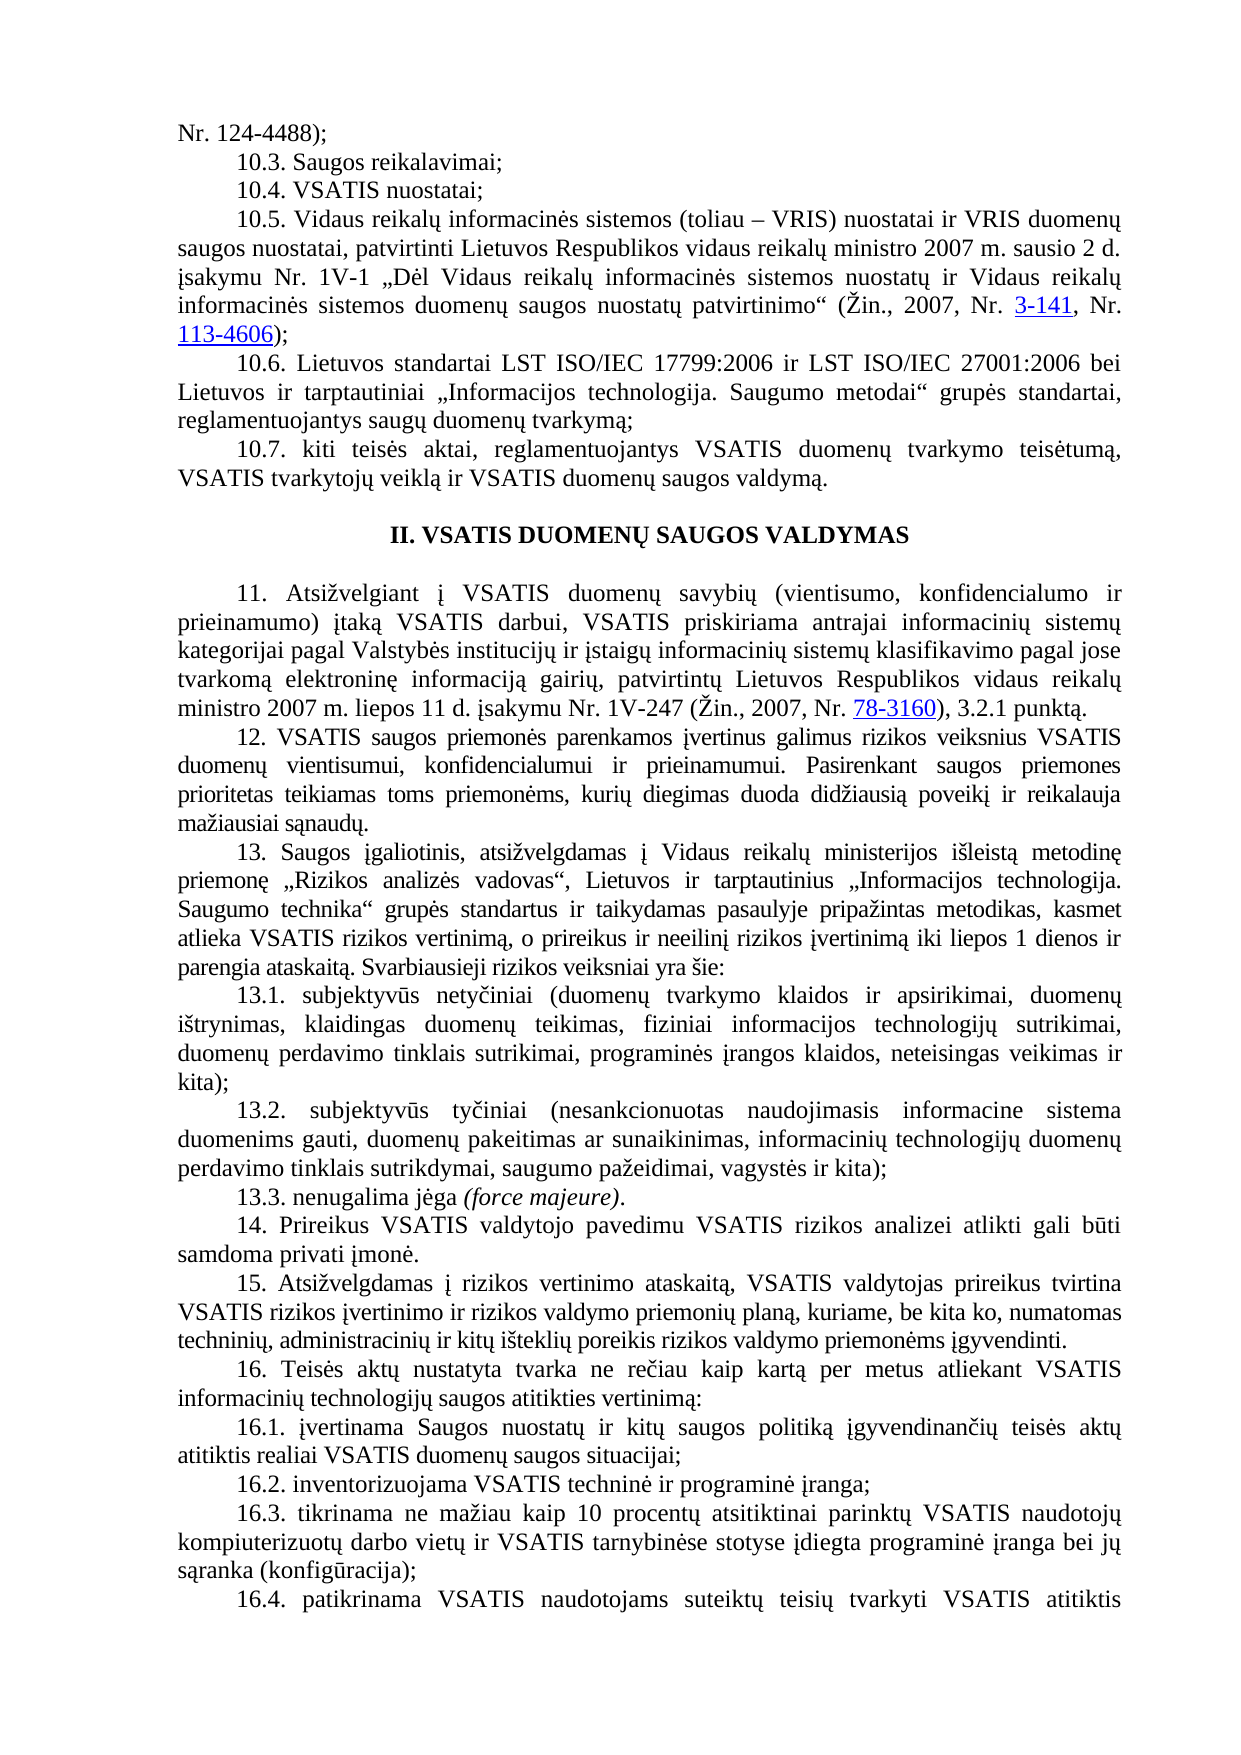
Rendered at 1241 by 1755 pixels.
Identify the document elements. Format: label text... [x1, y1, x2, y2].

text 10.4. VSATIS nuostatai; [177, 176, 1122, 204]
text 13. Saugos įgaliotinis, atsižvelgdamas į Vidaus reikalų ministerijos išleistą metodinę priemonę „Rizikos analizės vadovas“, Lietuvos ir tarptautinius „Informacijos technologija. Saugumo technika“ grupės standartus ir taikydamas pasaulyje pripažintas metodikas, kasmet atlieka VSATIS rizikos vertinimą, o prireikus ir neeilinį rizikos įvertinimą iki liepos 1 dienos ir parengia ataskaitą. Svarbiausieji rizikos veiksniai yra šie: [177, 837, 1122, 981]
text 12. VSATIS saugos priemonės parenkamos įvertinus galimus rizikos veiksnius VSATIS duomenų vientisumui, konfidencialumui ir prieinamumui. Pasirenkant saugos priemones prioritetas teikiamas toms priemonėms, kurių diegimas duoda didžiausią poveikį ir reikalauja mažiausiai sąnaudų. [177, 722, 1122, 837]
text 15. Atsižvelgdamas į rizikos vertinimo ataskaitą, VSATIS valdytojas prireikus tvirtina VSATIS rizikos įvertinimo ir rizikos valdymo priemonių planą, kuriame, be kita ko, numatomas techninių, administracinių ir kitų išteklių poreikis rizikos valdymo priemonėms įgyvendinti. [177, 1268, 1122, 1354]
text 11. Atsižvelgiant į VSATIS duomenų savybių (vientisumo, konfidencialumo ir prieinamumo) įtaką VSATIS darbui, VSATIS priskiriama antrajai informacinių sistemų kategorijai pagal Valstybės institucijų ir įstaigų informacinių sistemų klasifikavimo pagal jose tvarkomą elektroninę informaciją gairių, patvirtintų Lietuvos Respublikos vidaus reikalų ministro 2007 m. liepos 11 d. įsakymu Nr. 1V-247 (Žin., 2007, Nr. 78-3160), 3.2.1 punktą. [177, 578, 1122, 722]
text 13.1. subjektyvūs netyčiniai (duomenų tvarkymo klaidos ir apsirikimai, duomenų ištrynimas, klaidingas duomenų teikimas, fiziniai informacijos technologijų sutrikimai, duomenų perdavimo tinklais sutrikimai, programinės įrangos klaidos, neteisingas veikimas ir kita); [177, 981, 1122, 1096]
text Nr. 124-4488); [177, 118, 1122, 147]
text 10.3. Saugos reikalavimai; [177, 147, 1122, 176]
text 16.2. inventorizuojama VSATIS techninė ir programinė įranga; [177, 1469, 1122, 1498]
text 13.3. nenugalima jėga (force majeure). [177, 1182, 1122, 1211]
text 16.1. įvertinama Saugos nuostatų ir kitų saugos politiką įgyvendinančių teisės aktų atitiktis realiai VSATIS duomenų saugos situacijai; [177, 1412, 1122, 1469]
text 16.4. patikrinama VSATIS naudotojams suteiktų teisių tvarkyti VSATIS atitiktis [177, 1584, 1122, 1613]
text 10.6. Lietuvos standartai LST ISO/IEC 17799:2006 ir LST ISO/IEC 27001:2006 bei Lietuvos ir tarptautiniai „Informacijos technologija. Saugumo metodai“ grupės standartai, reglamentuojantys saugų duomenų tvarkymą; [177, 348, 1122, 434]
text 13.2. subjektyvūs tyčiniai (nesankcionuotas naudojimasis informacine sistema duomenims gauti, duomenų pakeitimas ar sunaikinimas, informacinių technologijų duomenų perdavimo tinklais sutrikdymai, saugumo pažeidimai, vagystės ir kita); [177, 1096, 1122, 1182]
text 14. Prireikus VSATIS valdytojo pavedimu VSATIS rizikos analizei atlikti gali būti samdoma privati įmonė. [177, 1211, 1122, 1268]
text II. VSATIS DUOMENŲ SAUGOS VALDYMAS [177, 521, 1122, 549]
text 10.7. kiti teisės aktai, reglamentuojantys VSATIS duomenų tvarkymo teisėtumą, VSATIS tvarkytojų veiklą ir VSATIS duomenų saugos valdymą. [177, 434, 1122, 492]
text 16. Teisės aktų nustatyta tvarka ne rečiau kaip kartą per metus atliekant VSATIS informacinių technologijų saugos atitikties vertinimą: [177, 1354, 1122, 1412]
text 10.5. Vidaus reikalų informacinės sistemos (toliau – VRIS) nuostatai ir VRIS duomenų saugos nuostatai, patvirtinti Lietuvos Respublikos vidaus reikalų ministro 2007 m. sausio 2 d. įsakymu Nr. 1V-1 „Dėl Vidaus reikalų informacinės sistemos nuostatų ir Vidaus reikalų informacinės sistemos duomenų saugos nuostatų patvirtinimo“ (Žin., 2007, Nr. 3-141, Nr. 113-4606); [177, 204, 1122, 348]
text 16.3. tikrinama ne mažiau kaip 10 procentų atsitiktinai parinktų VSATIS naudotojų kompiuterizuotų darbo vietų ir VSATIS tarnybinėse stotyse įdiegta programinė įranga bei jų sąranka (konfigūracija); [177, 1498, 1122, 1584]
